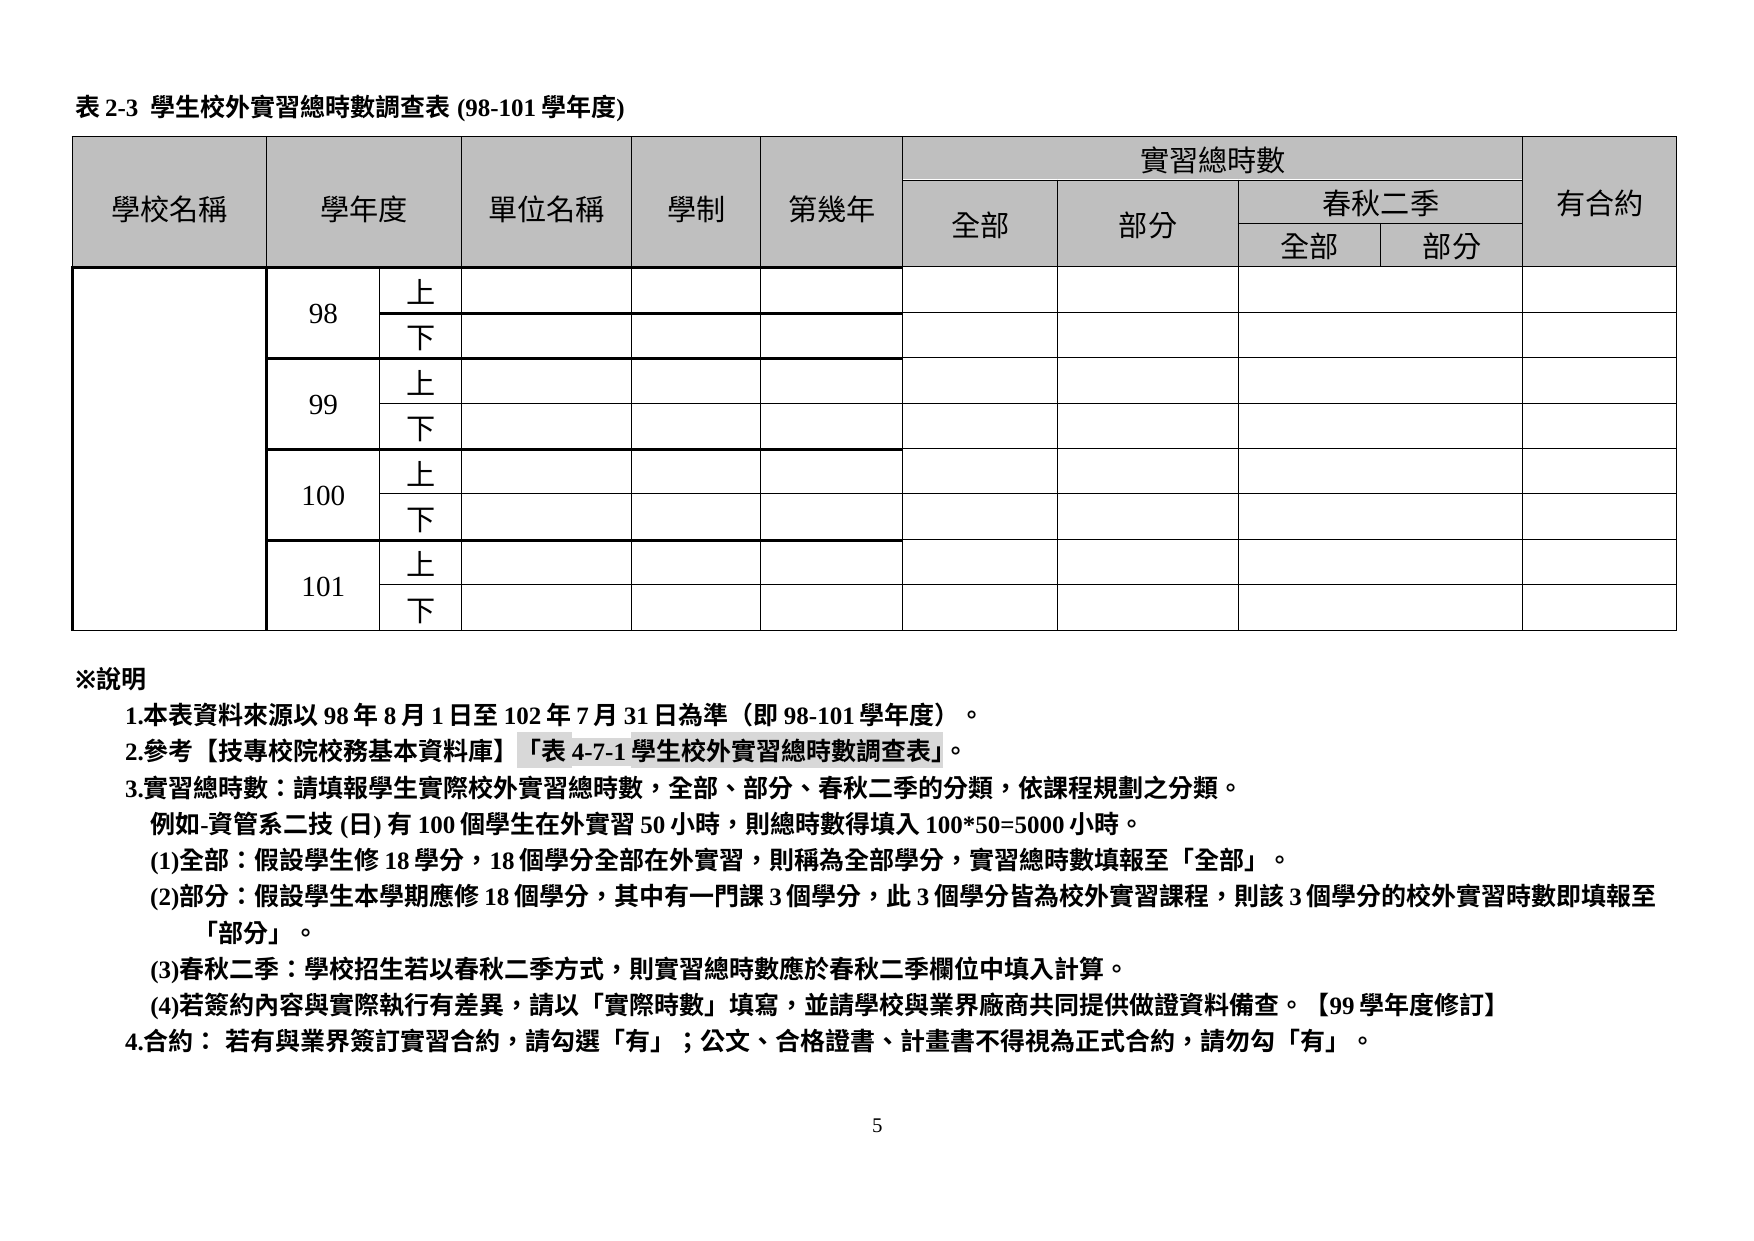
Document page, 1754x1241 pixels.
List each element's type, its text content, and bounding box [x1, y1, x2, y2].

text (4)若簽約內容與實際執行有差異，請以「實際時數」填寫，並請學校與業界廠商共同提供做證資料備查。【99學年度修訂】 [75, 986, 1679, 1022]
text 4.合約： 若有與業界簽訂實習合約，請勾選「有」；公文、合格證書、計畫書不得視為正式合約，請勿勾「有」。 [75, 1022, 1679, 1058]
table_cell 上 [380, 269, 461, 312]
table_header 學校名稱 [73, 137, 266, 266]
table_cell 下 [380, 315, 461, 357]
table_cell [1523, 540, 1676, 584]
table_cell [632, 315, 760, 357]
table_cell [761, 315, 902, 357]
table_cell 全部 [903, 181, 1057, 266]
text 例如-資管系二技 (日) 有100個學生在外實習50小時，則總時數得填入100*50=5000小時。 [75, 804, 1679, 841]
table_cell [761, 404, 902, 448]
table_cell [462, 315, 631, 357]
table_cell 下 [380, 585, 461, 629]
table_cell [1523, 267, 1676, 312]
table_cell 99 [268, 360, 379, 448]
table_cell [1239, 358, 1522, 402]
table_cell 部分 [1381, 224, 1522, 266]
text 2.參考【技專校院校務基本資料庫】「表4-7-1學生校外實習總時數調查表」。 [75, 732, 1679, 768]
table_cell [632, 494, 760, 539]
table_cell [1239, 313, 1522, 357]
table_cell [761, 585, 902, 629]
table_cell [1058, 494, 1238, 539]
table_cell [462, 269, 631, 312]
subtitle 表2-3 學生校外實習總時數調查表 (98-101學年度) [62, 87, 1676, 124]
text (2)部分：假設學生本學期應修18個學分，其中有一門課3個學分，此3個學分皆為校外實習課程，則該3個學分的校外實習時數即填報至「部分」。 [150, 877, 1679, 949]
table_cell [1239, 449, 1522, 493]
table_header 單位名稱 [462, 137, 631, 266]
table_cell [632, 451, 760, 493]
table_cell [1239, 540, 1522, 584]
table_cell [632, 269, 760, 312]
table_cell [761, 542, 902, 584]
table_cell [1239, 494, 1522, 539]
table_cell 下 [380, 494, 461, 539]
table_cell [1239, 267, 1522, 312]
table_cell 下 [380, 404, 461, 448]
table_cell [462, 585, 631, 629]
table_cell [1239, 585, 1522, 629]
table_cell 101 [268, 542, 379, 629]
table_cell [462, 404, 631, 448]
table_header 學制 [632, 137, 760, 266]
table_header 有合約 [1523, 137, 1676, 266]
table_cell [1058, 267, 1238, 312]
table_cell [462, 451, 631, 493]
table_cell [462, 542, 631, 584]
table_cell [761, 269, 902, 312]
table_cell [1523, 313, 1676, 357]
table_cell [903, 585, 1057, 629]
table_cell [632, 360, 760, 402]
table_cell 春秋二季 [1239, 181, 1522, 223]
table_cell [903, 358, 1057, 402]
table_cell [903, 494, 1057, 539]
text 1.本表資料來源以98年8月1日至102年7月31日為準（即98-101學年度）。 [125, 696, 1679, 732]
table_cell [632, 404, 760, 448]
table_cell [761, 451, 902, 493]
text (3)春秋二季：學校招生若以春秋二季方式，則實習總時數應於春秋二季欄位中填入計算。 [75, 949, 1679, 986]
table_cell [903, 404, 1057, 448]
text ※說明 [75, 659, 1679, 696]
table_cell [1058, 540, 1238, 584]
table_cell [74, 269, 265, 629]
table_cell [1523, 449, 1676, 493]
table_cell 100 [268, 451, 379, 539]
table_cell 上 [380, 451, 461, 493]
table_cell [1239, 404, 1522, 448]
table_cell [462, 494, 631, 539]
table_cell [1058, 358, 1238, 402]
table_cell 全部 [1239, 224, 1380, 266]
text 3.實習總時數：請填報學生實際校外實習總時數，全部、部分、春秋二季的分類，依課程規劃之分類。 [75, 768, 1679, 804]
table_cell [632, 542, 760, 584]
table_header 實習總時數 [903, 137, 1522, 179]
table_cell [1523, 585, 1676, 629]
table_cell 上 [380, 360, 461, 402]
table_cell [1058, 449, 1238, 493]
table_cell [903, 449, 1057, 493]
table_cell [1523, 358, 1676, 402]
text (1)全部：假設學生修18學分，18個學分全部在外實習，則稱為全部學分，實習總時數填報至「全部」。 [75, 841, 1679, 877]
table_cell [1523, 494, 1676, 539]
table_cell [1058, 404, 1238, 448]
table_cell 部分 [1058, 181, 1238, 266]
table_cell [1058, 585, 1238, 629]
table_header 第幾年 [761, 137, 902, 266]
table_cell [903, 267, 1057, 312]
table_cell [1523, 404, 1676, 448]
table_cell [761, 494, 902, 539]
table_cell [1058, 313, 1238, 357]
table_cell [761, 360, 902, 402]
table_cell [903, 313, 1057, 357]
table_cell 上 [380, 542, 461, 584]
table_cell [632, 585, 760, 629]
table_cell [462, 360, 631, 402]
table_cell [903, 540, 1057, 584]
table_header 學年度 [267, 137, 461, 266]
table_cell 98 [268, 269, 379, 357]
